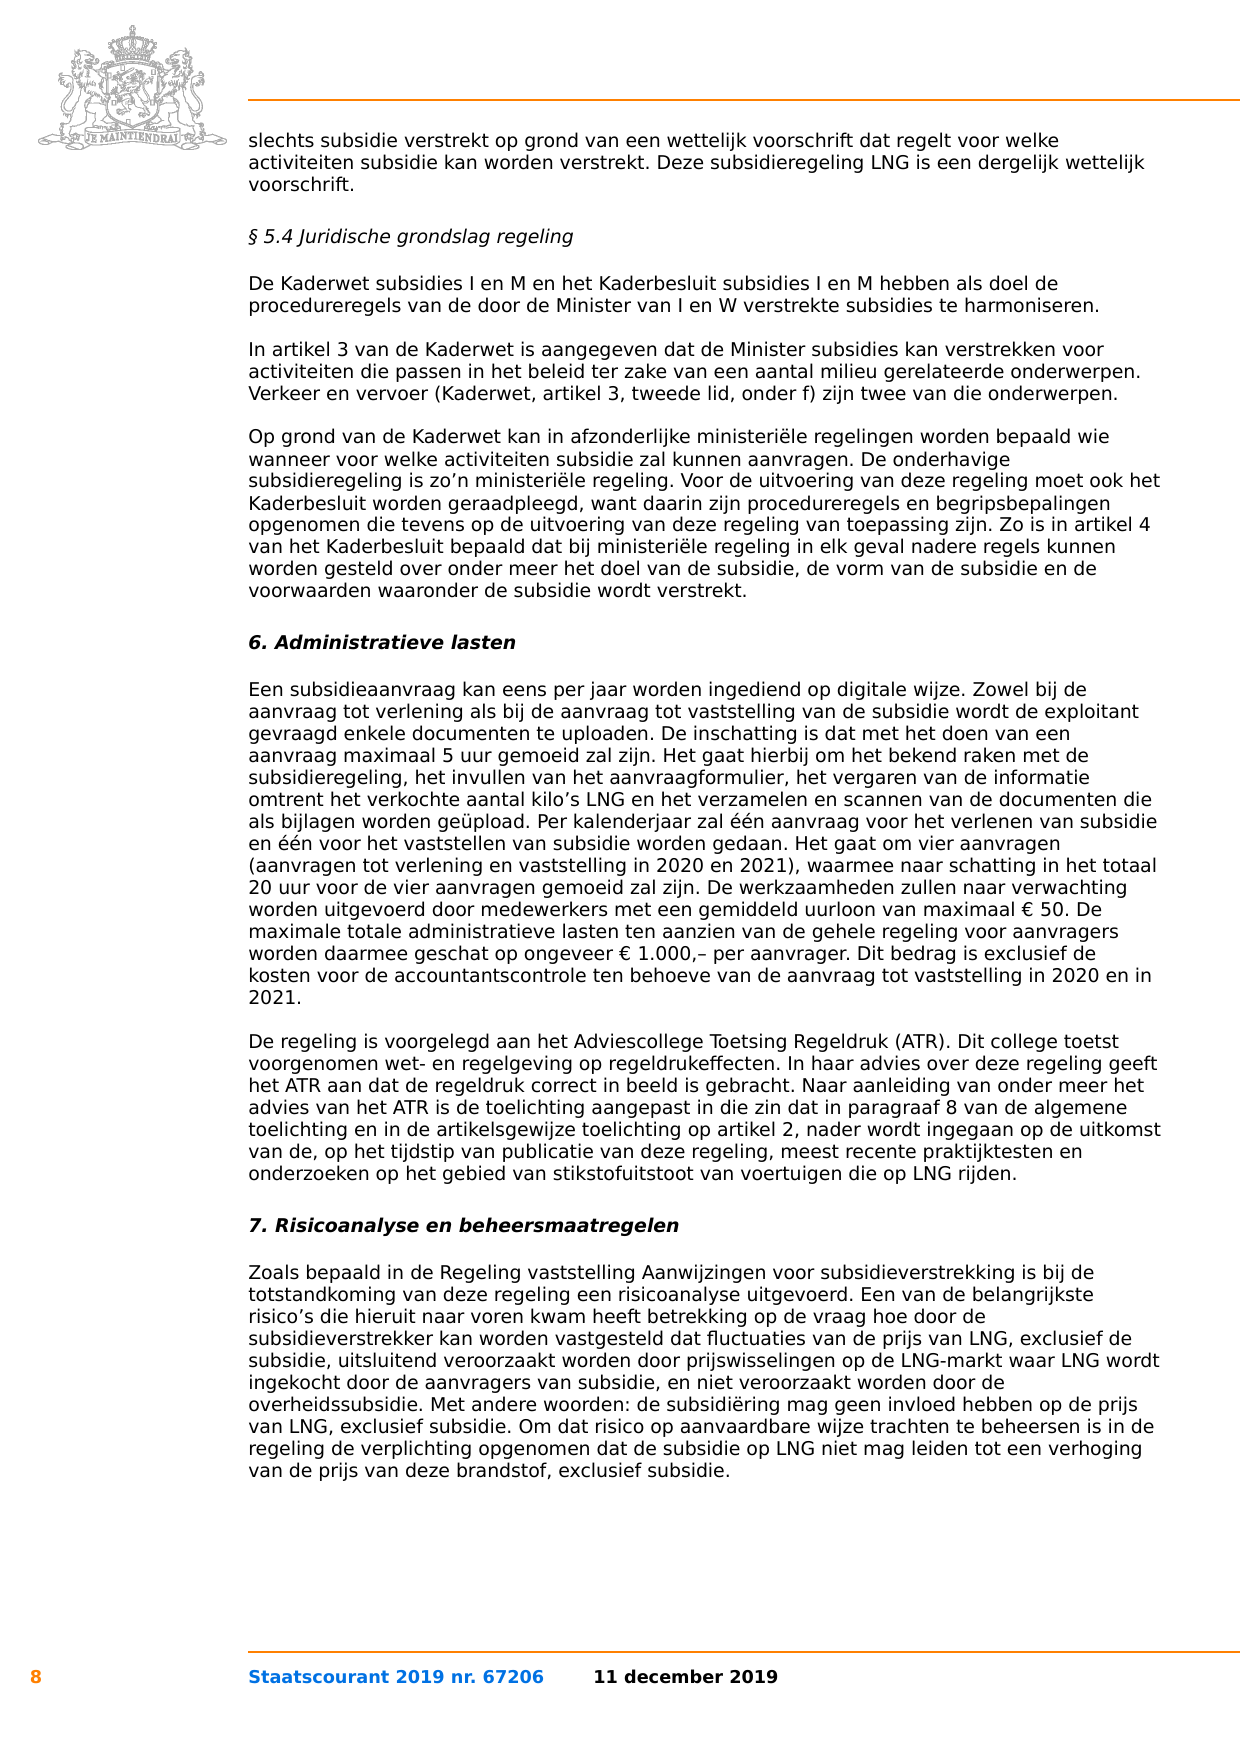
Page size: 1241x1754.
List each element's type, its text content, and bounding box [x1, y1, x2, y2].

text In artikel 3 van de Kaderwet is aangegeven dat de Minister subsidies kan verstrekken voor activiteiten die passen in het beleid ter zake van een aantal milieu gerelateerde onderwerpen. Verkeer en vervoer (Kaderwet, artikel 3, tweede lid, onder f) zijn twee van die onderwerpen. [248, 339, 1163, 404]
subtitle § 5.4 Juridische grondslag regeling [248, 226, 1163, 248]
text Een subsidieaanvraag kan eens per jaar worden ingediend op digitale wijze. Zowel bij de aanvraag tot verlening als bij de aanvraag tot vaststelling van de subsidie wordt de exploitant gevraagd enkele documenten te uploaden. De inschatting is dat met het doen van een aanvraag maximaal 5 uur gemoeid zal zijn. Het gaat hierbij om het bekend raken met de subsidieregeling, het invullen van het aanvraagformulier, het vergaren van de informatie omtrent het verkochte aantal kilo’s LNG en het verzamelen en scannen van de documenten die als bijlagen worden geüpload. Per kalenderjaar zal één aanvraag voor het verlenen van subsidie en één voor het vaststellen van subsidie worden gedaan. Het gaat om vier aanvragen (aanvragen tot verlening en vaststelling in 2020 en 2021), waarmee naar schatting in het totaal 20 uur voor de vier aanvragen gemoeid zal zijn. De werkzaamheden zullen naar verwachting worden uitgevoerd door medewerkers met een gemiddeld uurloon van maximaal € 50. De maximale totale administratieve lasten ten aanzien van de gehele regeling voor aanvragers worden daarmee geschat op ongeveer € 1.000,– per aanvrager. Dit bedrag is exclusief de kosten voor de accountantscontrole ten behoeve van de aanvraag tot vaststelling in 2020 en in 2021. [248, 679, 1163, 1009]
text De regeling is voorgelegd aan het Adviescollege Toetsing Regeldruk (ATR). Dit college toetst voorgenomen wet- en regelgeving op regeldrukeffecten. In haar advies over deze regeling geeft het ATR aan dat de regeldruk correct in beeld is gebracht. Naar aanleiding van onder meer het advies van het ATR is de toelichting aangepast in die zin dat in paragraaf 8 van de algemene toelichting en in de artikelsgewijze toelichting op artikel 2, nader wordt ingegaan op de uitkomst van de, op het tijdstip van publicatie van deze regeling, meest recente praktijktesten en onderzoeken op het gebied van stikstofuitstoot van voertuigen die op LNG rijden. [248, 1031, 1163, 1185]
picture [38, 25, 227, 150]
text De Kaderwet subsidies I en M en het Kaderbesluit subsidies I en M hebben als doel de procedureregels van de door de Minister van I en W verstrekte subsidies te harmoniseren. [248, 273, 1163, 317]
text Op grond van de Kaderwet kan in afzonderlijke ministeriële regelingen worden bepaald wie wanneer voor welke activiteiten subsidie zal kunnen aanvragen. De onderhavige subsidieregeling is zo’n ministeriële regeling. Voor de uitvoering van deze regeling moet ook het Kaderbesluit worden geraadpleegd, want daarin zijn procedureregels en begripsbepalingen opgenomen die tevens op de uitvoering van deze regeling van toepassing zijn. Zo is in artikel 4 van het Kaderbesluit bepaald dat bij ministeriële regeling in elk geval nadere regels kunnen worden gesteld over onder meer het doel van de subsidie, de vorm van de subsidie en de voorwaarden waaronder de subsidie wordt verstrekt. [248, 426, 1163, 602]
subtitle 6. Administratieve lasten [248, 632, 1163, 654]
text Zoals bepaald in de Regeling vaststelling Aanwijzingen voor subsidieverstrekking is bij de totstandkoming van deze regeling een risicoanalyse uitgevoerd. Een van de belangrijkste risico’s die hieruit naar voren kwam heeft betrekking op de vraag hoe door de subsidieverstrekker kan worden vastgesteld dat fluctuaties van de prijs van LNG, exclusief de subsidie, uitsluitend veroorzaakt worden door prijswisselingen op de LNG-markt waar LNG wordt ingekocht door de aanvragers van subsidie, en niet veroorzaakt worden door de overheidssubsidie. Met andere woorden: de subsidiëring mag geen invloed hebben op de prijs van LNG, exclusief subsidie. Om dat risico op aanvaardbare wijze trachten te beheersen is in de regeling de verplichting opgenomen dat de subsidie op LNG niet mag leiden tot een verhoging van de prijs van deze brandstof, exclusief subsidie. [248, 1262, 1163, 1481]
text slechts subsidie verstrekt op grond van een wettelijk voorschrift dat regelt voor welke activiteiten subsidie kan worden verstrekt. Deze subsidieregeling LNG is een dergelijk wettelijk voorschrift. [248, 130, 1163, 196]
subtitle 7. Risicoanalyse en beheersmaatregelen [248, 1215, 1163, 1237]
